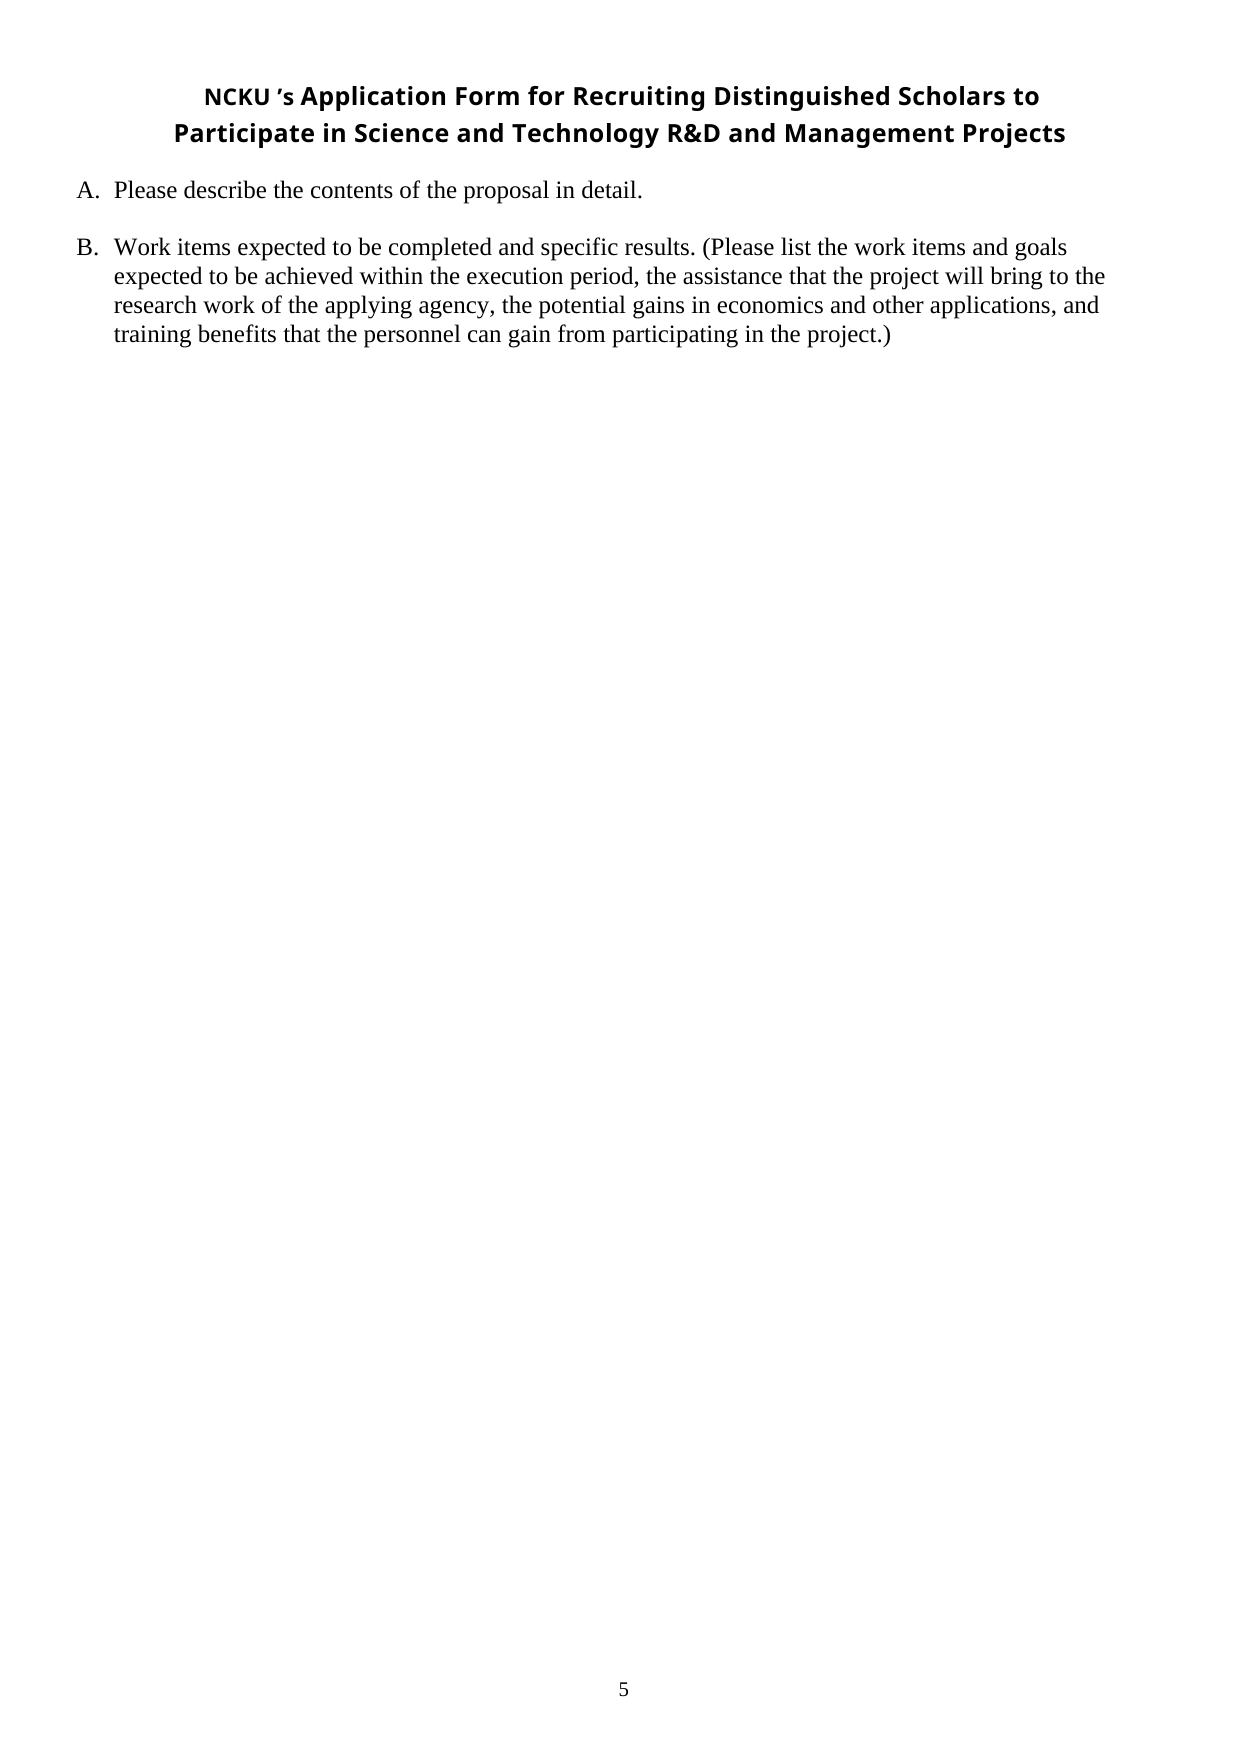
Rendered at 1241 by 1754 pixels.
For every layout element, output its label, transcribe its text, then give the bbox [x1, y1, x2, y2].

list Please describe the contents of the proposal in detail. [76, 175, 1152, 204]
text Participate in Science and Technology R&D and Management Projects [89, 112, 1152, 150]
list Work items expected to be completed and specific results. (Please list the work items and goals expected to be achieved within the execution period, the assistance that the project will bring to the research work of the applying agency, the potential gains in economics and other applications, and training benefits that the personnel can gain from participating in the project.) [76, 232, 1152, 347]
text NCKU ’s Application Form for Recruiting Distinguished Scholars to [93, 75, 1152, 112]
